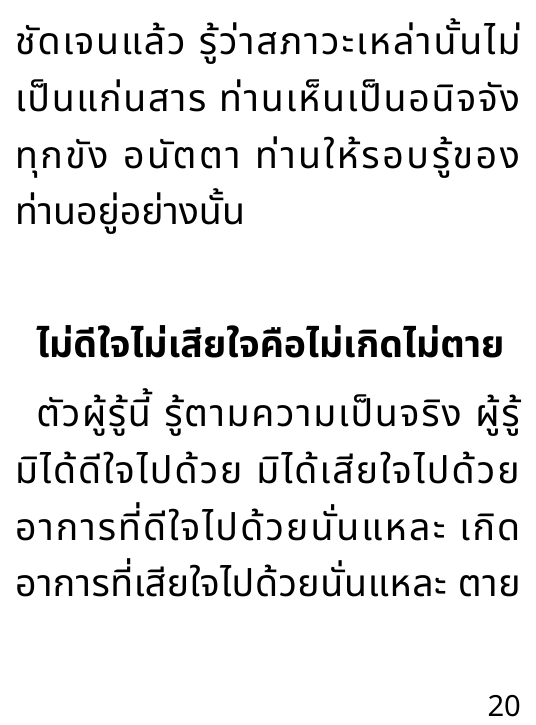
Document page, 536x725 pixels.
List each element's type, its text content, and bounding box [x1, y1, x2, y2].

text ชัดเจนแล้ว รู้ว่าสภาวะเหล่านั้นไม่เป็นแก่นสาร ท่านเห็นเป็นอนิจจัง ทุกขัง อนัตตา ท่านให้รอบรู้ของท่านอยู่อย่างนั้น [15, 15, 521, 242]
text ไม่ดีใจไม่เสียใจคือไม่เกิดไม่ตาย [15, 318, 521, 374]
text ตัวผู้รู้นี้ รู้ตามความเป็นจริง ผู้รู้มิได้ดีใจไปด้วย มิได้เสียใจไปด้วย อาการที่ดีใจไปด้วยนั่นแหละ เกิดอาการที่เสียใจไปด้วยนั่นแหละ ตาย [15, 387, 521, 613]
